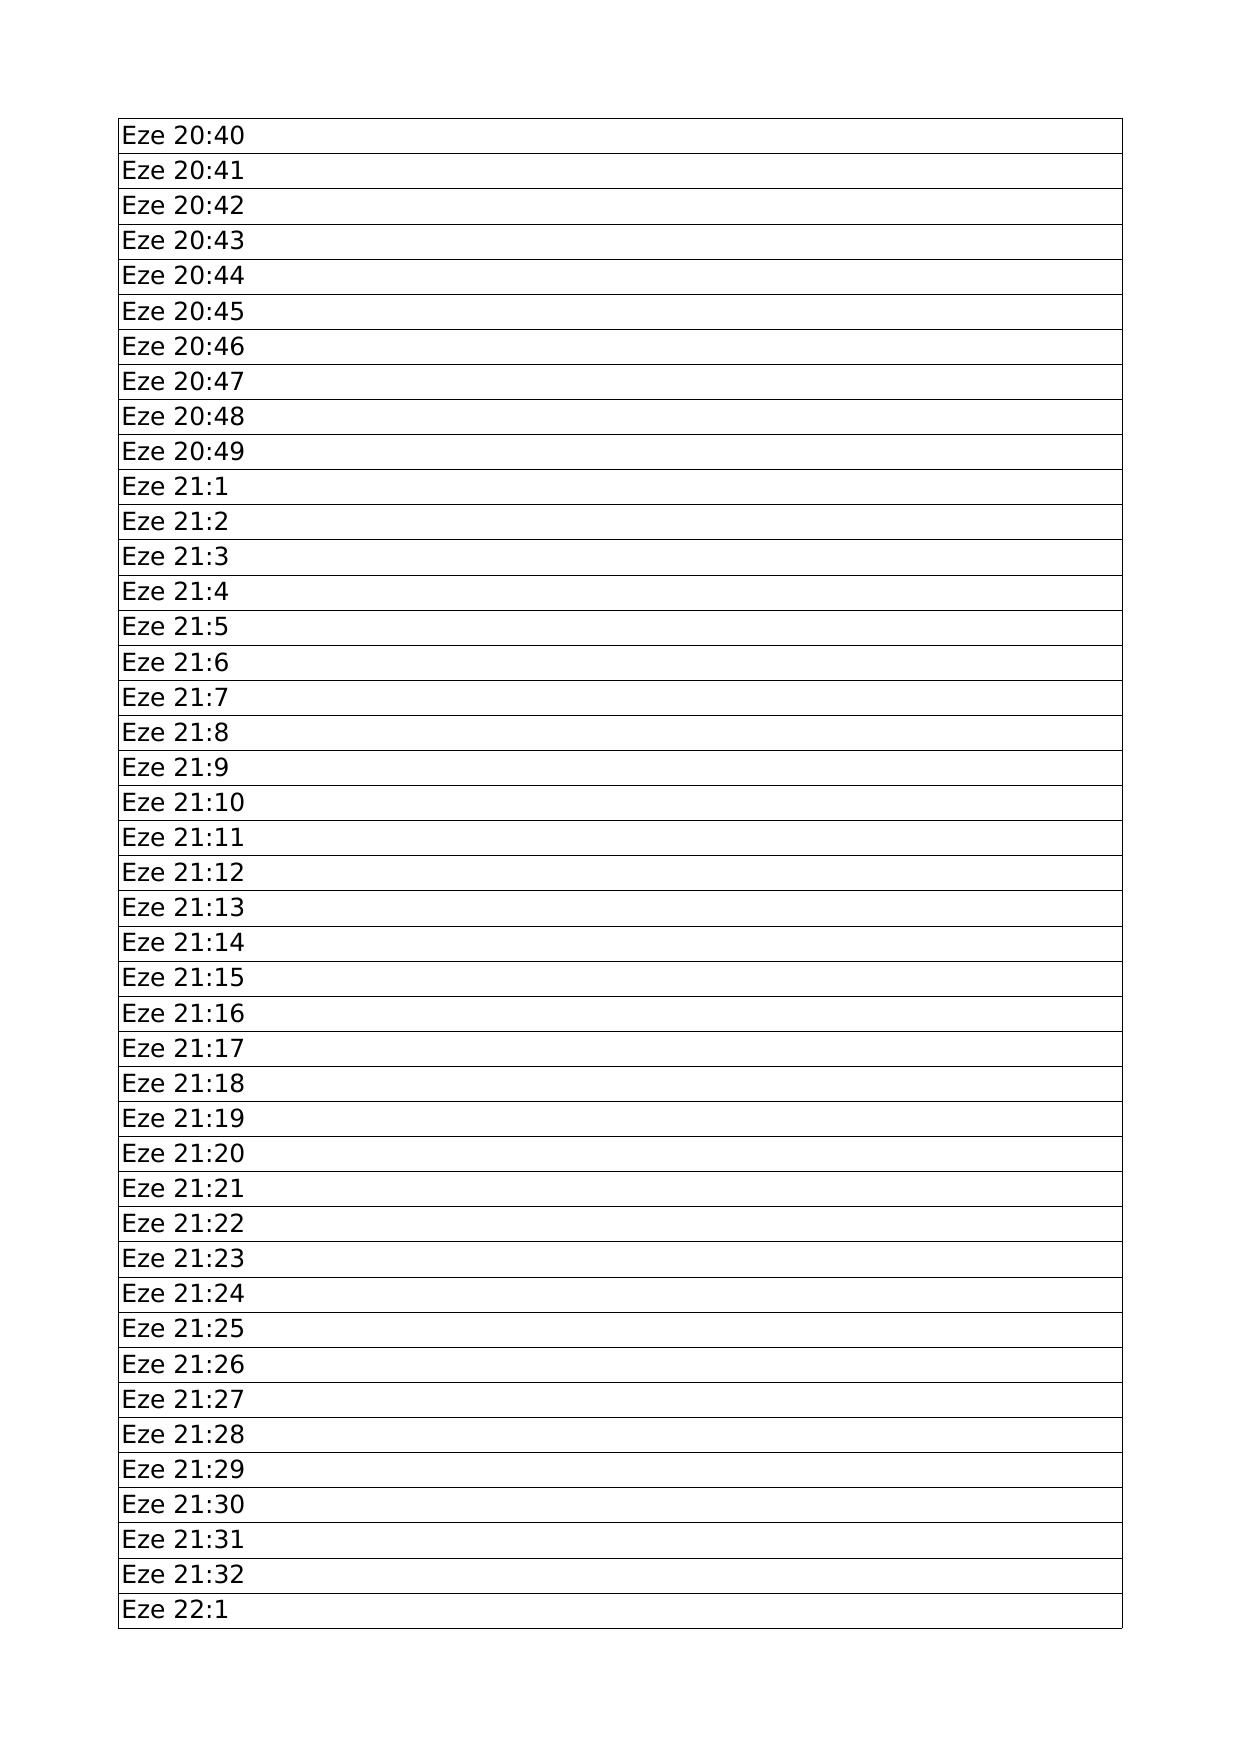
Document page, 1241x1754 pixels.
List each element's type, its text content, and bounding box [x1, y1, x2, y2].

table_cell Eze 21:21 [119, 1172, 1122, 1206]
table_cell Eze 21:14 [119, 927, 1122, 961]
table_cell Eze 21:31 [119, 1523, 1122, 1557]
table_cell Eze 21:5 [119, 611, 1122, 645]
table_cell Eze 21:6 [119, 646, 1122, 680]
table_cell Eze 20:43 [119, 225, 1122, 258]
table_cell Eze 21:4 [119, 576, 1122, 609]
table_cell Eze 21:22 [119, 1207, 1122, 1241]
table_cell Eze 21:18 [119, 1067, 1122, 1101]
table_cell Eze 21:10 [119, 786, 1122, 820]
table_cell Eze 20:48 [119, 400, 1122, 434]
table_cell Eze 21:26 [119, 1348, 1122, 1382]
table_cell Eze 21:17 [119, 1032, 1122, 1066]
table_cell Eze 21:15 [119, 962, 1122, 996]
table_cell Eze 20:46 [119, 330, 1122, 364]
table_cell Eze 21:24 [119, 1278, 1122, 1312]
table_cell Eze 21:20 [119, 1137, 1122, 1171]
table_cell Eze 21:11 [119, 821, 1122, 855]
table_cell Eze 22:1 [119, 1594, 1122, 1628]
table_cell Eze 21:28 [119, 1418, 1122, 1452]
table_cell Eze 20:44 [119, 260, 1122, 294]
table_cell Eze 20:49 [119, 435, 1122, 469]
table_cell Eze 21:32 [119, 1559, 1122, 1592]
table_cell Eze 21:8 [119, 716, 1122, 750]
table_cell Eze 21:12 [119, 856, 1122, 890]
table_cell Eze 21:1 [119, 470, 1122, 504]
table_cell Eze 20:42 [119, 189, 1122, 223]
table_cell Eze 21:27 [119, 1383, 1122, 1417]
table_cell Eze 21:16 [119, 997, 1122, 1031]
table_cell Eze 21:3 [119, 540, 1122, 574]
table_cell Eze 21:7 [119, 681, 1122, 715]
table_cell Eze 20:41 [119, 154, 1122, 188]
table_cell Eze 21:19 [119, 1102, 1122, 1136]
table_cell Eze 21:13 [119, 891, 1122, 926]
table_cell Eze 21:2 [119, 505, 1122, 539]
table_cell Eze 20:45 [119, 295, 1122, 329]
table_cell Eze 21:30 [119, 1488, 1122, 1522]
table_cell Eze 20:47 [119, 365, 1122, 399]
table_cell Eze 20:40 [119, 119, 1122, 153]
table_cell Eze 21:9 [119, 751, 1122, 785]
table_cell Eze 21:23 [119, 1242, 1122, 1277]
table_cell Eze 21:25 [119, 1313, 1122, 1347]
table_cell Eze 21:29 [119, 1453, 1122, 1487]
